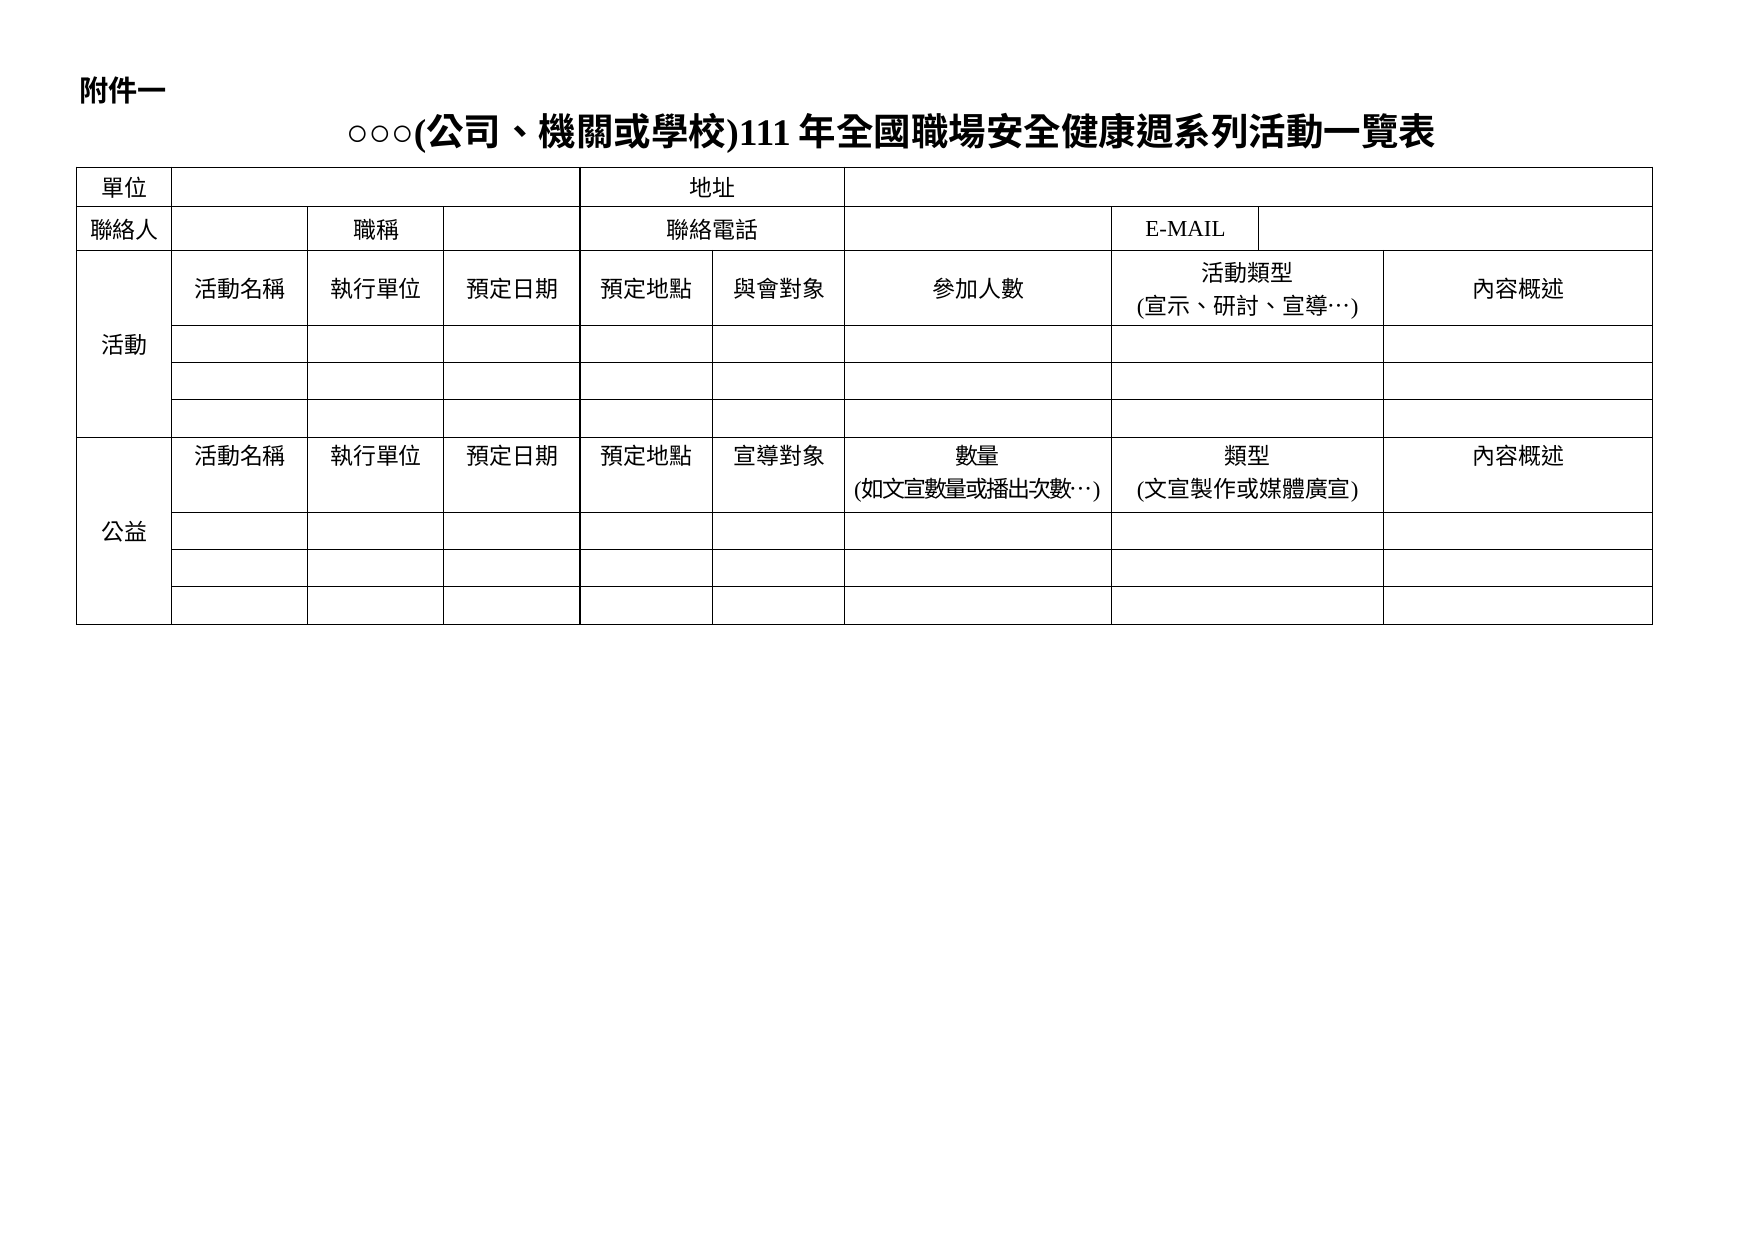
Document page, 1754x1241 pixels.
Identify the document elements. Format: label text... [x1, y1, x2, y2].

table_cell [1384, 587, 1652, 623]
table_cell [581, 400, 712, 437]
table_cell 活動名稱 [172, 438, 307, 512]
table_cell [308, 550, 443, 586]
table_cell 聯絡電話 [581, 207, 844, 250]
table_cell 活動類型 (宣示、研討、宣導…) [1112, 251, 1383, 325]
table_cell 聯絡人 [77, 207, 171, 250]
table_cell [1384, 513, 1652, 549]
table_cell 宣導對象 [713, 438, 844, 512]
table_cell [581, 550, 712, 586]
table_cell [581, 363, 712, 399]
table_cell [172, 363, 307, 399]
table_cell 預定地點 [581, 251, 712, 325]
table_cell [308, 400, 443, 437]
table_cell 預定日期 [444, 438, 579, 512]
table_cell 地址 [581, 168, 844, 206]
table_cell 執行單位 [308, 438, 443, 512]
table_cell [172, 587, 307, 623]
table_cell 預定日期 [444, 251, 579, 325]
table_cell 類型 (文宣製作或媒體廣宣) [1112, 438, 1383, 512]
table_cell [308, 326, 443, 362]
table_cell 執行單位 [308, 251, 443, 325]
table_cell [1112, 326, 1383, 362]
table_cell 內容概述 [1384, 251, 1652, 325]
table_cell [1112, 363, 1383, 399]
table_cell [713, 363, 844, 399]
table_header 附件一 ○○○(公司、機關或學校)111年全國職場安全健康週系列活動一覽表 [76, 75, 1653, 167]
table_cell [845, 326, 1111, 362]
table_cell [172, 550, 307, 586]
table_cell [845, 207, 1111, 250]
table_cell [172, 168, 579, 206]
table_cell [581, 587, 712, 623]
table_cell [1384, 400, 1652, 437]
table_cell [172, 326, 307, 362]
table_cell 預定地點 [581, 438, 712, 512]
table_cell [1259, 207, 1652, 250]
table_cell [1384, 363, 1652, 399]
table_cell [845, 513, 1111, 549]
table_cell 數量 (如文宣數量或播出次數…) [845, 438, 1111, 512]
table_cell 單位 [77, 168, 171, 206]
table_cell [308, 513, 443, 549]
table_cell 職稱 [308, 207, 443, 250]
table_cell [713, 550, 844, 586]
table_cell [172, 625, 1653, 779]
table_cell [581, 513, 712, 549]
table_cell [1384, 326, 1652, 362]
table_cell [1112, 587, 1383, 623]
table_cell [308, 363, 443, 399]
table_cell [713, 400, 844, 437]
table_cell 公益 [77, 438, 171, 623]
table_cell [1112, 400, 1383, 437]
table_cell 參加人數 [845, 251, 1111, 325]
table_cell 活動名稱 [172, 251, 307, 325]
table_cell [444, 326, 579, 362]
table_cell [713, 326, 844, 362]
table_cell [444, 550, 579, 586]
table_cell [713, 513, 844, 549]
table_cell [76, 625, 172, 779]
table_cell [172, 513, 307, 549]
table_cell [713, 587, 844, 623]
table_cell [1112, 550, 1383, 586]
table_cell [845, 363, 1111, 399]
table_cell [444, 587, 579, 623]
table_cell [845, 400, 1111, 437]
table_cell [172, 207, 307, 250]
table_cell [845, 168, 1652, 206]
table_cell [1112, 513, 1383, 549]
table_cell 與會對象 [713, 251, 844, 325]
table_cell [1384, 550, 1652, 586]
table_cell [845, 587, 1111, 623]
table_cell [845, 550, 1111, 586]
table_cell 活動 [77, 251, 171, 437]
table_cell 內容概述 [1384, 438, 1652, 512]
table_cell [444, 400, 579, 437]
table_cell [444, 513, 579, 549]
table_cell E-MAIL [1112, 207, 1258, 250]
table_cell [444, 363, 579, 399]
table_cell [308, 587, 443, 623]
table_cell [444, 207, 579, 250]
table_cell [581, 326, 712, 362]
table_cell [172, 400, 307, 437]
